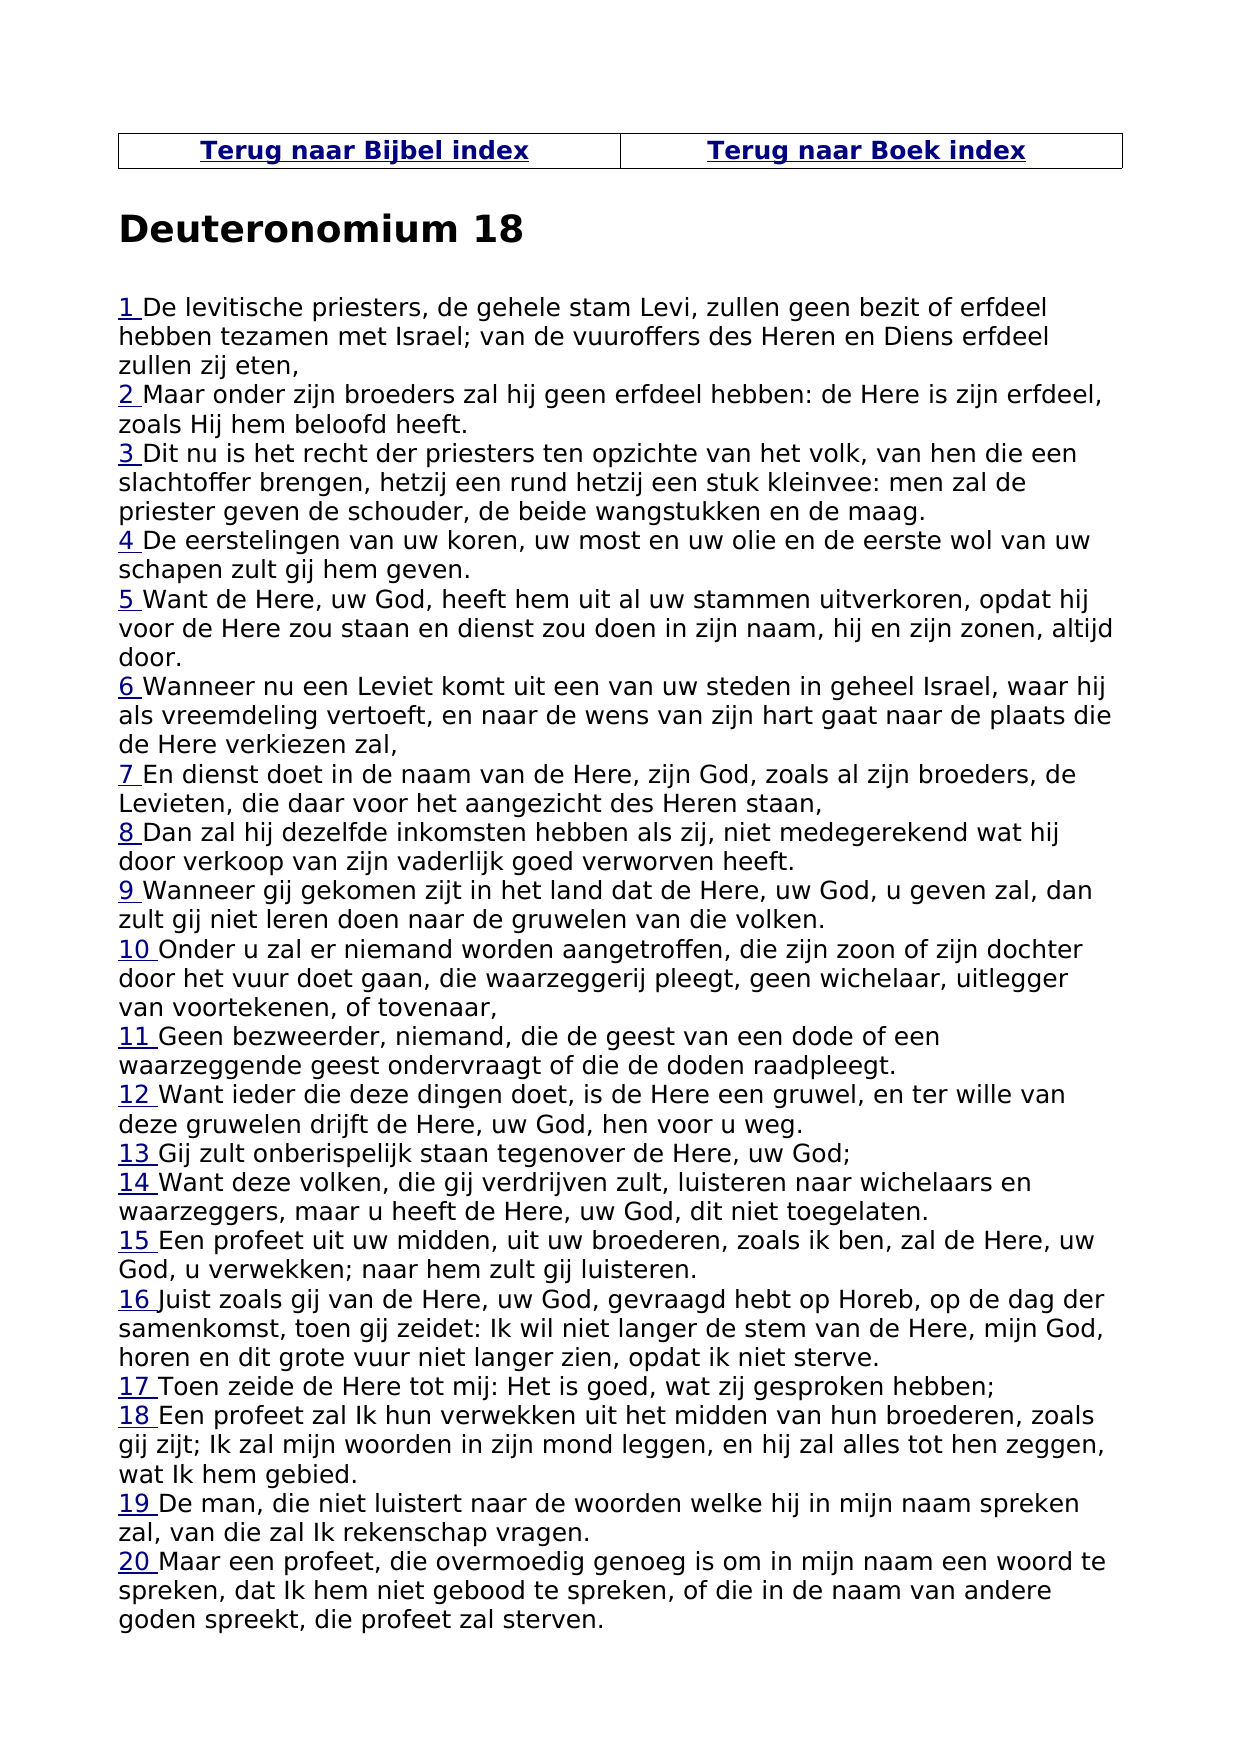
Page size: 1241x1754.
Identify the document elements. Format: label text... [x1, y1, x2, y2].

table_header Terug naar Bijbel index [119, 134, 620, 168]
subtitle Deuteronomium 18 [118, 208, 1122, 252]
table_header Terug naar Boek index [621, 134, 1122, 168]
text 1 De levitische priesters, de gehele stam Levi, zullen geen bezit of erfdeel hebben tezamen met Israel; van de vuuroffers des Heren en Diens erfdeel zullen zij eten, 2 Maar onder zijn broeders zal hij geen erfdeel hebben: de Here is zijn erfdeel, zoals Hij hem beloofd heeft. 3 Dit nu is het recht der priesters ten opzichte van het volk, van hen die een slachtoffer brengen, hetzij een rund hetzij een stuk kleinvee: men zal de priester geven de schouder, de beide wangstukken en de maag. 4 De eerstelingen van uw koren, uw most en uw olie en de eerste wol van uw schapen zult gij hem geven. 5 Want de Here, uw God, heeft hem uit al uw stammen uitverkoren, opdat hij voor de Here zou staan en dienst zou doen in zijn naam, hij en zijn zonen, altijd door. 6 Wanneer nu een Leviet komt uit een van uw steden in geheel Israel, waar hij als vreemdeling vertoeft, en naar de wens van zijn hart gaat naar de plaats die de Here verkiezen zal, 7 En dienst doet in de naam van de Here, zijn God, zoals al zijn broeders, de Levieten, die daar voor het aangezicht des Heren staan, 8 Dan zal hij dezelfde inkomsten hebben als zij, niet medegerekend wat hij door verkoop van zijn vaderlijk goed verworven heeft. 9 Wanneer gij gekomen zijt in het land dat de Here, uw God, u geven zal, dan zult gij niet leren doen naar de gruwelen van die volken. 10 Onder u zal er niemand worden aangetroffen, die zijn zoon of zijn dochter door het vuur doet gaan, die waarzeggerij pleegt, geen wichelaar, uitlegger van voortekenen, of tovenaar, 11 Geen bezweerder, niemand, die de geest van een dode of een waarzeggende geest ondervraagt of die de doden raadpleegt. 12 Want ieder die deze dingen doet, is de Here een gruwel, en ter wille van deze gruwelen drijft de Here, uw God, hen voor u weg. 13 Gij zult onberispelijk staan tegenover de Here, uw God; 14 Want deze volken, die gij verdrijven zult, luisteren naar wichelaars en waarzeggers, maar u heeft de Here, uw God, dit niet toegelaten. 15 Een profeet uit uw midden, uit uw broederen, zoals ik ben, zal de Here, uw God, u verwekken; naar hem zult gij luisteren. 16 Juist zoals gij van de Here, uw God, gevraagd hebt op Horeb, op de dag der samenkomst, toen gij zeidet: Ik wil niet langer de stem van de Here, mijn God, horen en dit grote vuur niet langer zien, opdat ik niet sterve. 17 Toen zeide de Here tot mij: Het is goed, wat zij gesproken hebben; 18 Een profeet zal Ik hun verwekken uit het midden van hun broederen, zoals gij zijt; Ik zal mijn woorden in zijn mond leggen, en hij zal alles tot hen zeggen, wat Ik hem gebied. 19 De man, die niet luistert naar de woorden welke hij in mijn naam spreken zal, van die zal Ik rekenschap vragen. 20 Maar een profeet, die overmoedig genoeg is om in mijn naam een woord te spreken, dat Ik hem niet gebood te spreken, of die in de naam van andere goden spreekt, die profeet zal sterven. [118, 264, 1122, 1635]
